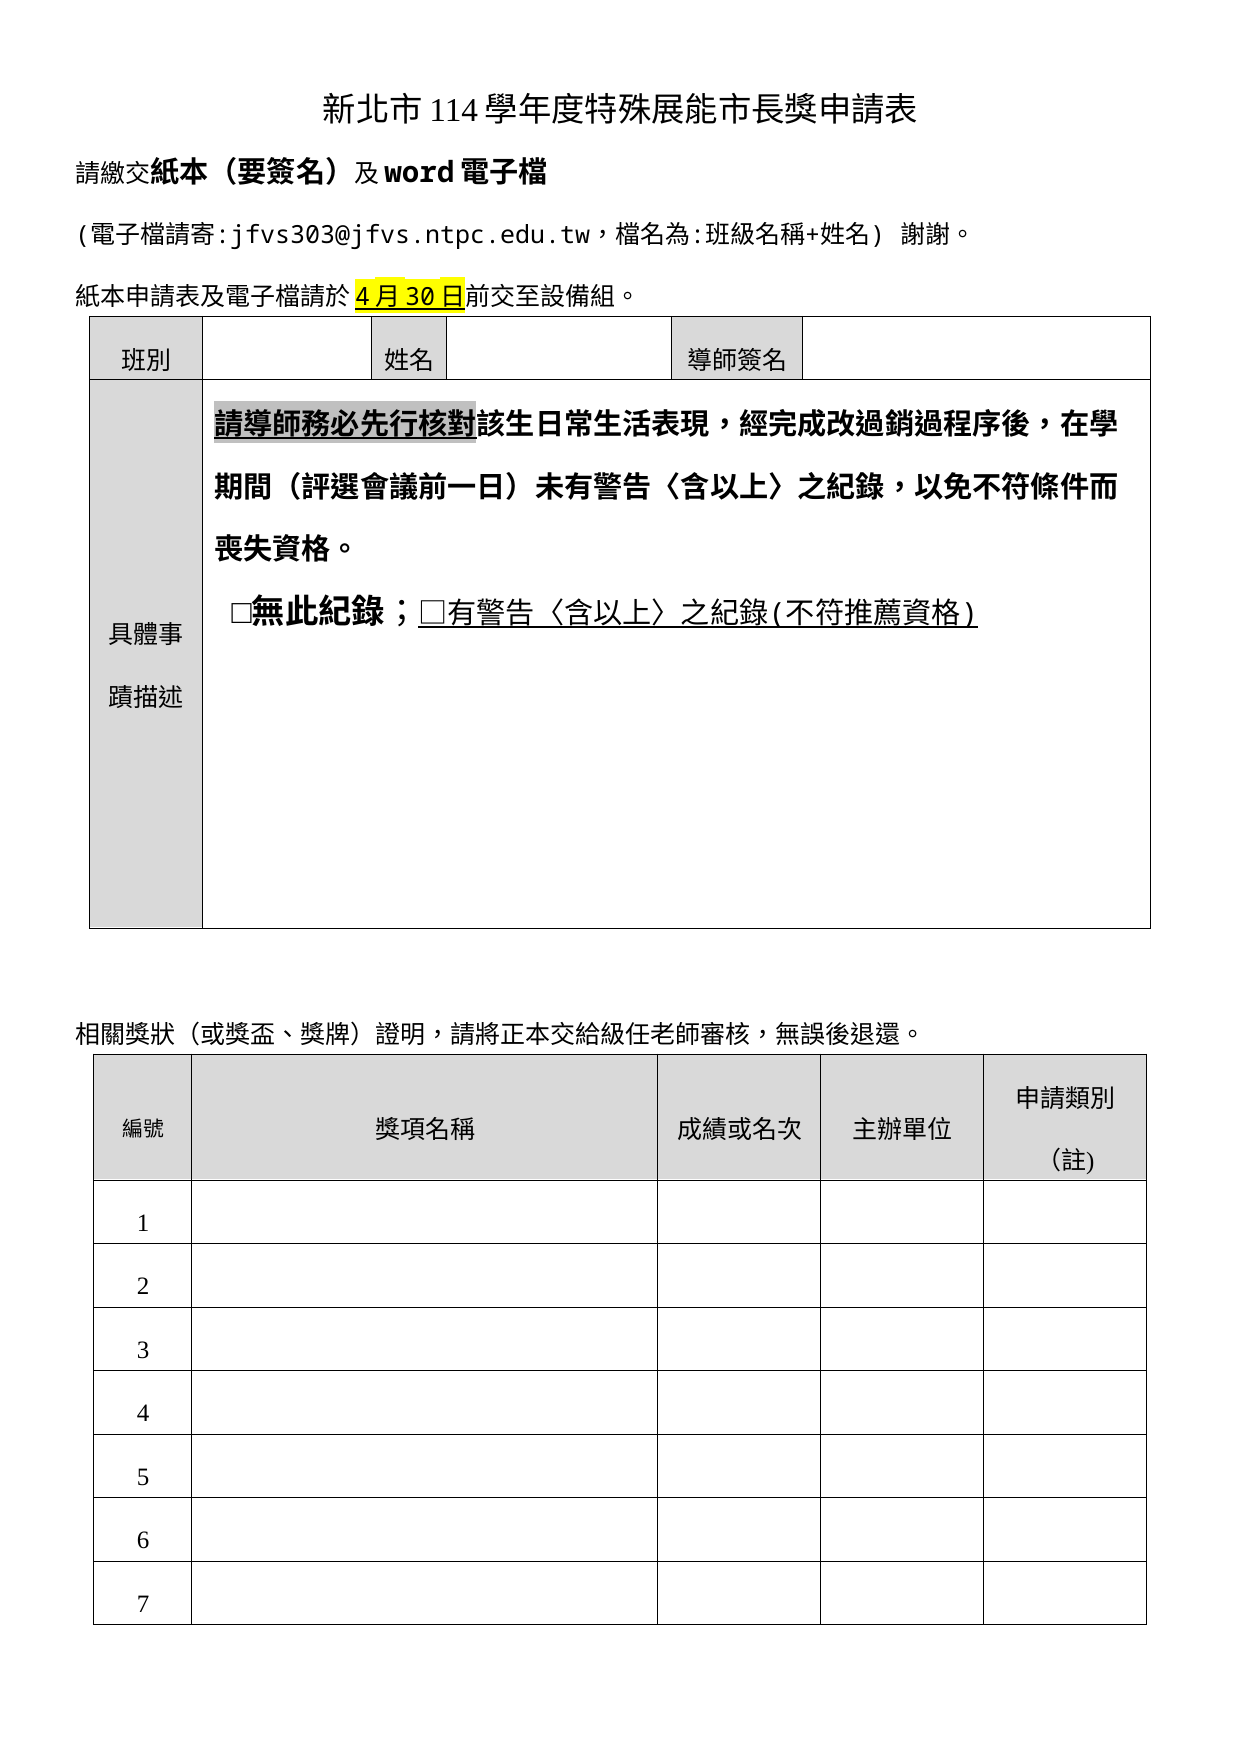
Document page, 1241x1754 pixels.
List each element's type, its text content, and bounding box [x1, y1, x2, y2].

table_cell [192, 1498, 657, 1561]
table_header [803, 317, 1150, 379]
text 相關獎狀（或獎盃、獎牌）證明，請將正本交給級任老師審核，無誤後退還。 [75, 991, 1165, 1053]
table_cell [658, 1244, 820, 1307]
table_cell [984, 1562, 1146, 1624]
table_cell [821, 1498, 983, 1561]
table_cell [984, 1181, 1146, 1243]
text (電子檔請寄:jfvs303@jfvs.ntpc.edu.tw，檔名為:班級名稱+姓名) 謝謝。 [75, 191, 1165, 253]
table_cell [658, 1181, 820, 1243]
table_cell [984, 1308, 1146, 1370]
table_cell 4 [94, 1371, 191, 1434]
table_header 導師簽名 [672, 317, 802, 379]
table_cell 2 [94, 1244, 191, 1307]
table_cell 6 [94, 1498, 191, 1561]
table_cell 5 [94, 1435, 191, 1497]
table_cell [192, 1244, 657, 1307]
table_cell [658, 1435, 820, 1497]
table_cell [658, 1308, 820, 1370]
table_cell 7 [94, 1562, 191, 1624]
table_cell [984, 1498, 1146, 1561]
table_header 申請類別（註) [984, 1055, 1146, 1179]
table_cell [821, 1181, 983, 1243]
table_cell 1 [94, 1181, 191, 1243]
table_cell [984, 1244, 1146, 1307]
table_cell [658, 1498, 820, 1561]
table_header 成績或名次 [658, 1055, 820, 1179]
table_cell [192, 1435, 657, 1497]
table_header 主辦單位 [821, 1055, 983, 1179]
table_cell [658, 1371, 820, 1434]
table_cell 具體事蹟描述 [90, 380, 202, 927]
table_header 獎項名稱 [192, 1055, 657, 1179]
table_header [203, 317, 371, 379]
table_cell [821, 1562, 983, 1624]
table_cell 3 [94, 1308, 191, 1370]
text 請繳交紙本（要簽名）及word電子檔 [75, 128, 1165, 191]
table_header [447, 317, 671, 379]
table_cell 請導師務必先行核對該生日常生活表現，經完成改過銷過程序後，在學期間（評選會議前一日）未有警告〈含以上〉之紀錄，以免不符條件而喪失資格。 □無此紀錄；□有警告〈含以上〉之紀錄(不符推薦資格) [203, 380, 1150, 927]
table_cell [821, 1435, 983, 1497]
table_cell [821, 1371, 983, 1434]
table_cell [192, 1562, 657, 1624]
table_cell [984, 1435, 1146, 1497]
table_header 姓名 [372, 317, 446, 379]
table_cell [984, 1371, 1146, 1434]
text 紙本申請表及電子檔請於4月30日前交至設備組。 [75, 253, 1165, 316]
table_cell [192, 1308, 657, 1370]
table_cell [821, 1308, 983, 1370]
table_cell [821, 1244, 983, 1307]
table_cell [192, 1371, 657, 1434]
table_cell [192, 1181, 657, 1243]
table_cell [658, 1562, 820, 1624]
table_header 班別 [90, 317, 202, 379]
text 新北市114學年度特殊展能市長獎申請表 [75, 66, 1165, 128]
table_header 編號 [94, 1055, 191, 1179]
